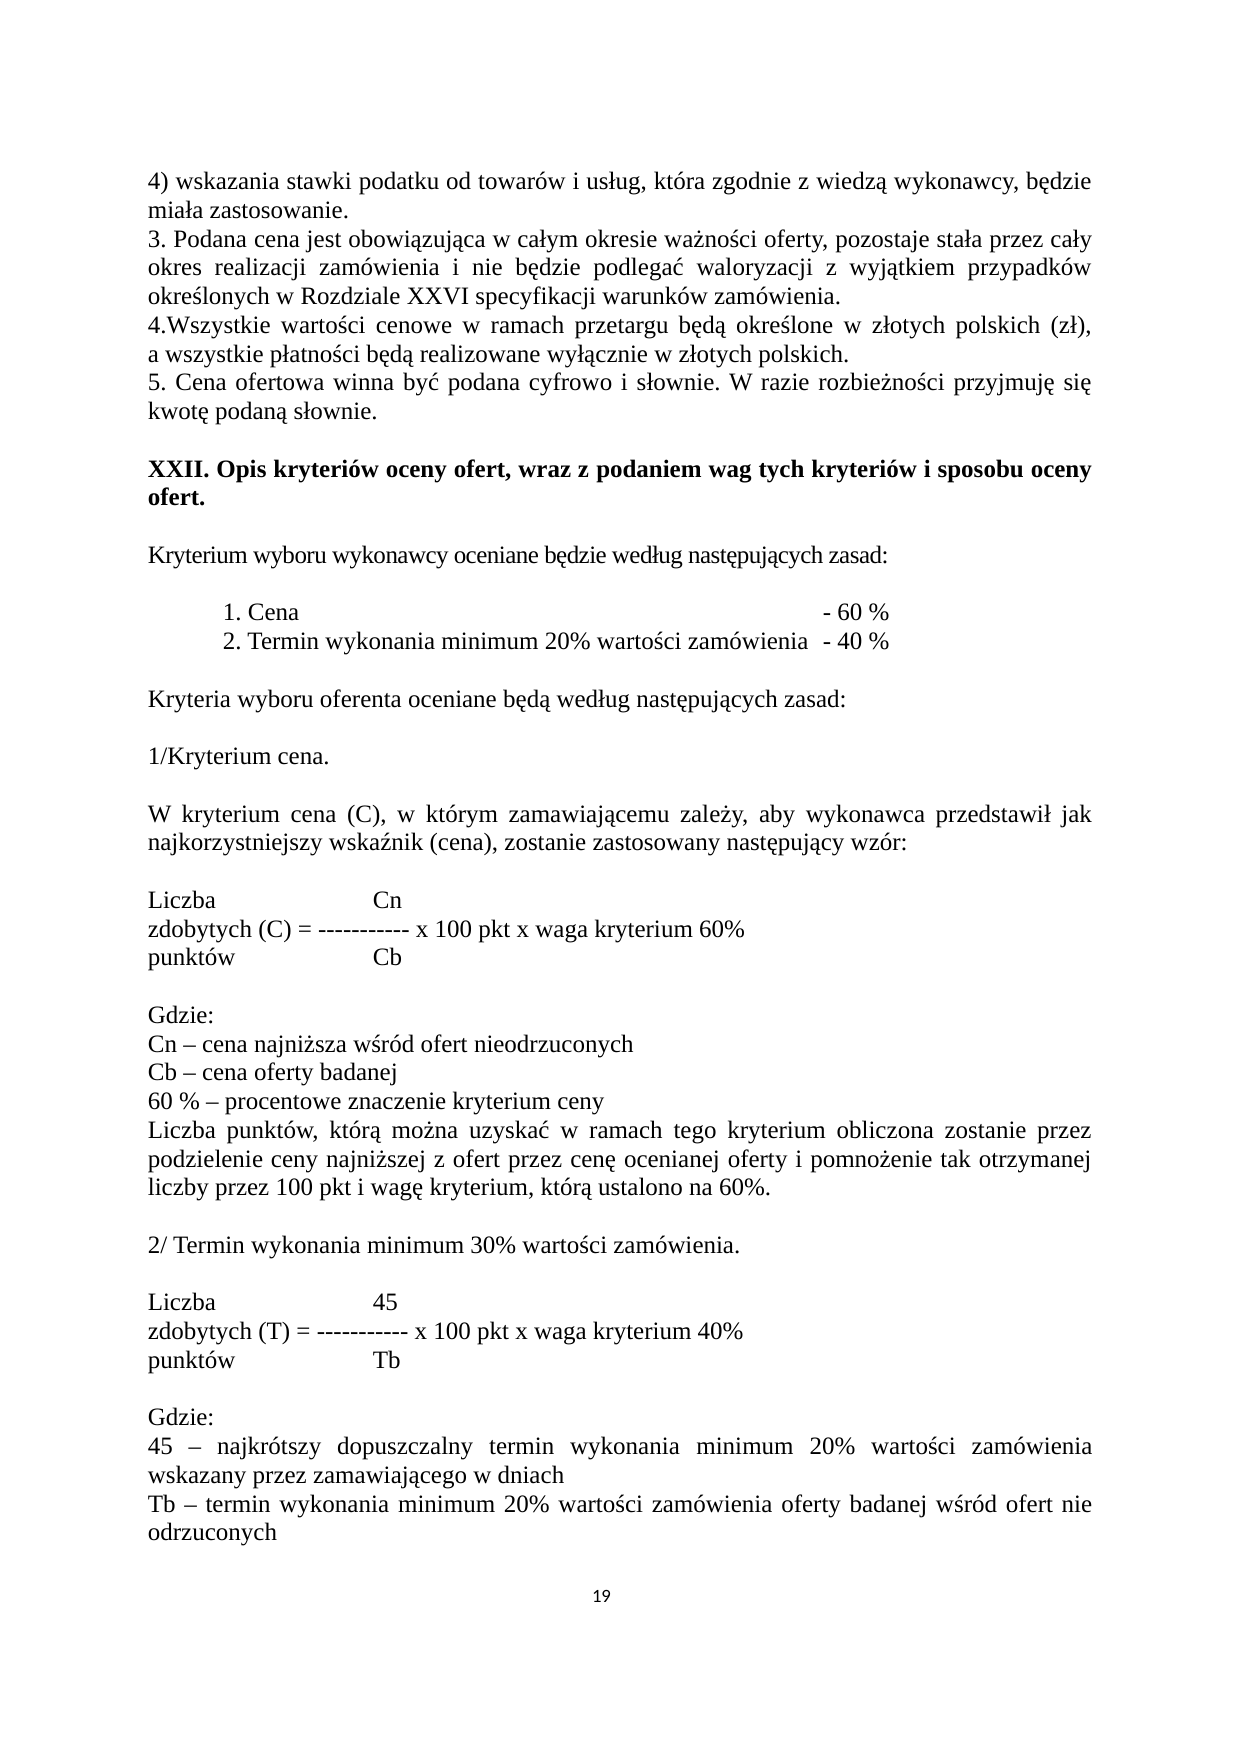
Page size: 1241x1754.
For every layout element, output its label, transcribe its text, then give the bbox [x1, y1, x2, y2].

text Kryterium wyboru wykonawcy oceniane będzie według następujących zasad: [148, 540, 1093, 569]
text 2/ Termin wykonania minimum 30% wartości zamówienia. [148, 1230, 1093, 1259]
text 60 % – procentowe znaczenie kryterium ceny [148, 1086, 1093, 1115]
text 1/Kryterium cena. [148, 741, 1093, 770]
text punktów Cb [148, 942, 1093, 971]
text zdobytych (T) = ----------- x 100 pkt x waga kryterium 40% [148, 1316, 1093, 1345]
text 4.Wszystkie wartości cenowe w ramach przetargu będą określone w złotych polskich (zł), a wszystkie płatności będą realizowane wyłącznie w złotych polskich. [148, 310, 1093, 367]
text Tb – termin wykonania minimum 20% wartości zamówienia oferty badanej wśród ofert nie odrzuconych [148, 1489, 1093, 1546]
text Kryteria wyboru oferenta oceniane będą według następujących zasad: [148, 684, 1093, 712]
text Liczba Cn [148, 885, 1093, 914]
text Cb – cena oferty badanej [148, 1057, 1093, 1086]
text 1. Cena - 60 % [223, 597, 1093, 626]
text 4) wskazania stawki podatku od towarów i usług, która zgodnie z wiedzą wykonawcy, będzie miała zastosowanie. [148, 166, 1093, 224]
text Gdzie: [148, 1000, 1093, 1029]
text XXII. Opis kryteriów oceny ofert, wraz z podaniem wag tych kryteriów i sposobu oceny ofert. [148, 454, 1093, 511]
text Liczba punktów, którą można uzyskać w ramach tego kryterium obliczona zostanie przez podzielenie ceny najniższej z ofert przez cenę ocenianej oferty i pomnożenie tak otrzymanej liczby przez 100 pkt i wagę kryterium, którą ustalono na 60%. [148, 1115, 1093, 1201]
text Liczba 45 [148, 1287, 1093, 1316]
text punktów Tb [148, 1345, 1093, 1374]
text W kryterium cena (C), w którym zamawiającemu zależy, aby wykonawca przedstawił jak najkorzystniejszy wskaźnik (cena), zostanie zastosowany następujący wzór: [148, 799, 1093, 856]
text 45 – najkrótszy dopuszczalny termin wykonania minimum 20% wartości zamówienia wskazany przez zamawiającego w dniach [148, 1431, 1093, 1489]
text Cn – cena najniższa wśród ofert nieodrzuconych [148, 1029, 1093, 1057]
text zdobytych (C) = ----------- x 100 pkt x waga kryterium 60% [148, 914, 1093, 942]
text 3. Podana cena jest obowiązująca w całym okresie ważności oferty, pozostaje stała przez cały okres realizacji zamówienia i nie będzie podlegać waloryzacji z wyjątkiem przypadków określonych w Rozdziale XXVI specyfikacji warunków zamówienia. [148, 224, 1093, 310]
text Gdzie: [148, 1402, 1093, 1431]
text 5. Cena ofertowa winna być podana cyfrowo i słownie. W razie rozbieżności przyjmuję się kwotę podaną słownie. [148, 367, 1093, 425]
text 2. Termin wykonania minimum 20% wartości zamówienia - 40 % [223, 626, 1093, 655]
